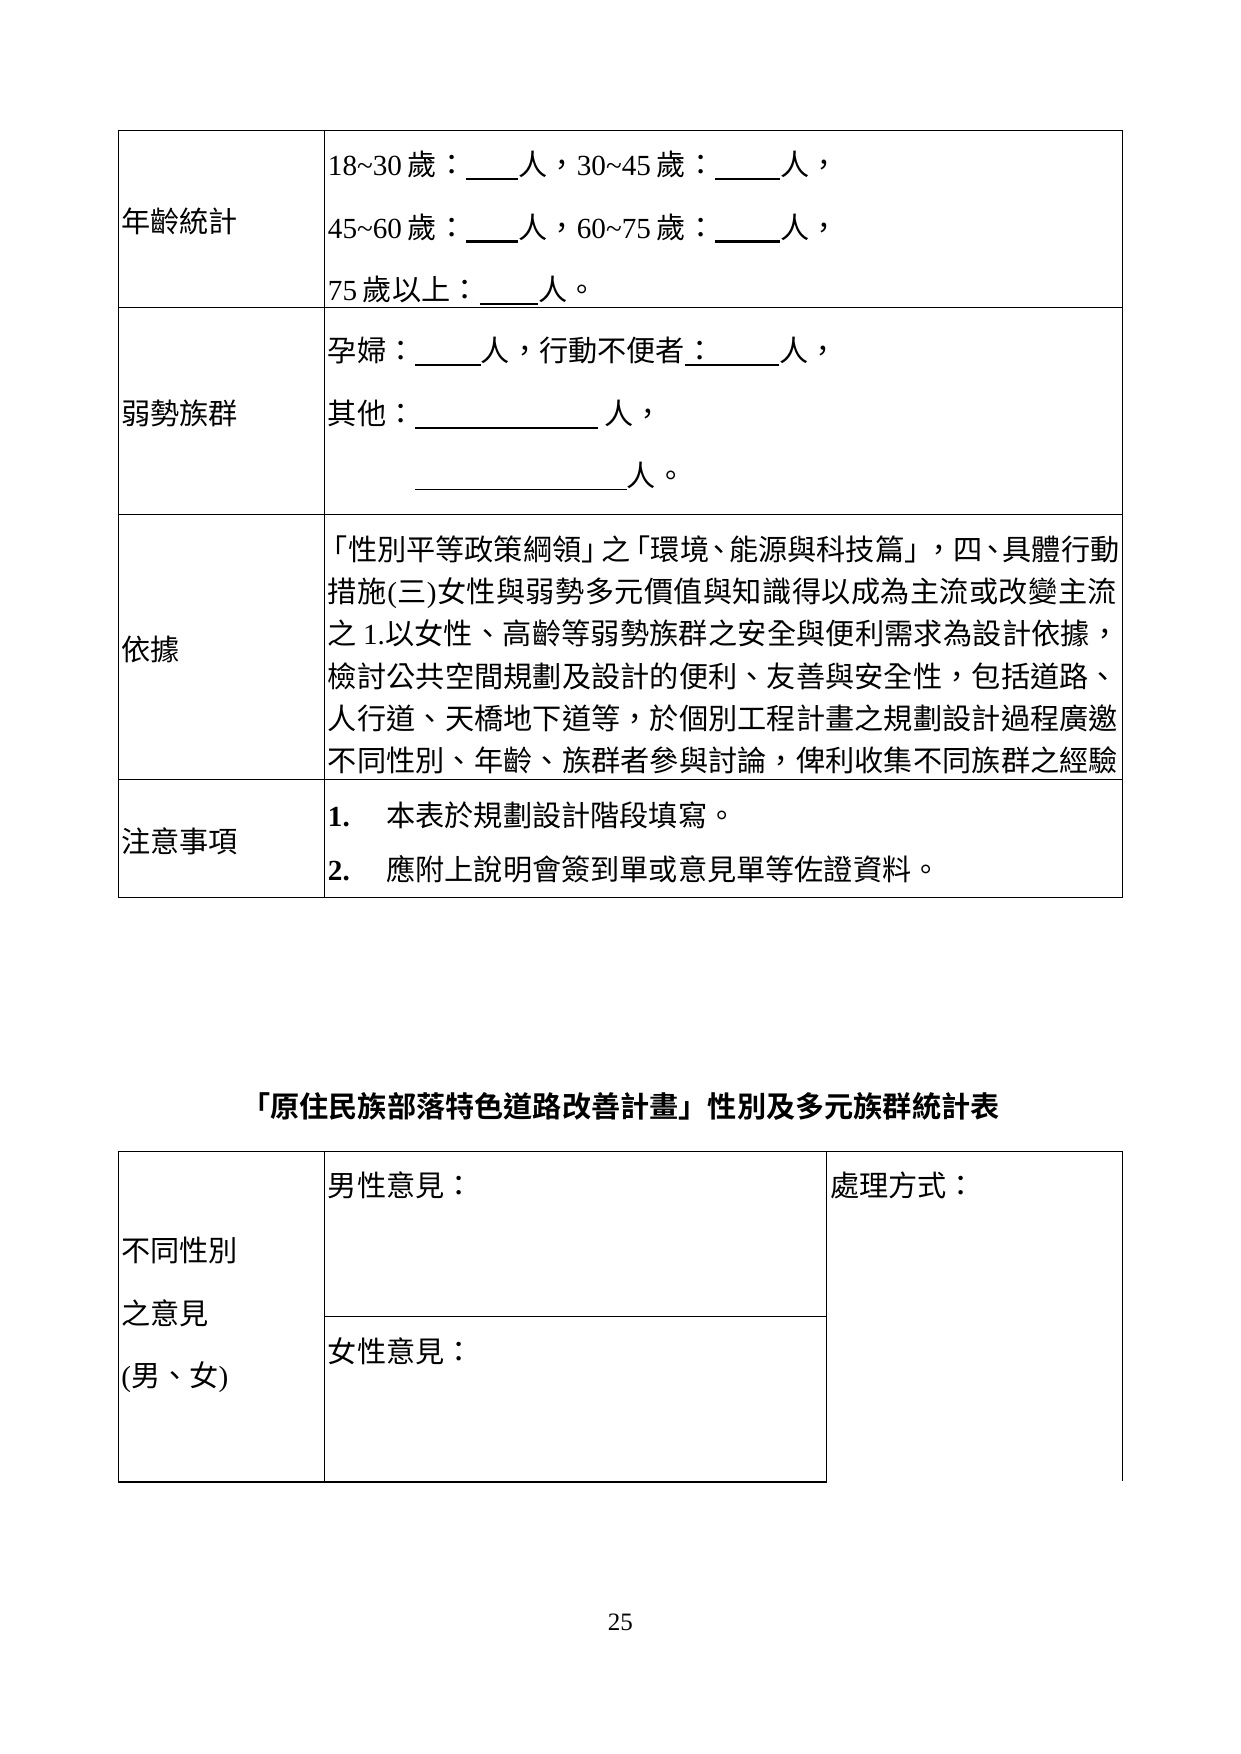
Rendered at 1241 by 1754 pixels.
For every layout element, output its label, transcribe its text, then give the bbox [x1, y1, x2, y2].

table_cell 本表於規劃設計階段填寫。 應附上說明會簽到單或意見單等佐證資料。 [325, 780, 1122, 897]
table_cell 年齡統計 [119, 131, 324, 307]
subtitle 「原住民族部落特色道路改善計畫」性別及多元族群統計表 [118, 1072, 1122, 1134]
table_cell 依據 [119, 515, 324, 779]
table_cell 女性意見： [325, 1317, 826, 1481]
table_cell 孕婦： 人，行動不便者： 人， 其他： 人， 人。 [325, 308, 1122, 513]
table_cell 「性別平等政策綱領」之「環境、能源與科技篇」，四、具體行動措施(三)女性與弱勢多元價值與知識得以成為主流或改變主流之1.以女性、高齡等弱勢族群之安全與便利需求為設計依據，檢討公共空間規劃及設計的便利、友善與安全性，包括道路、人行道、天橋地下道等，於個別工程計畫之規劃設計過程廣邀不同性別、年齡、族群者參與討論，俾利收集不同族群之經驗與意見，以發掘並滿足多元需求。 [325, 515, 1122, 779]
table_header 不同性別 之意見 (男、女) [119, 1152, 324, 1481]
table_header 男性意見： [325, 1152, 826, 1316]
table_cell 注意事項 [119, 780, 324, 897]
table_header 處理方式： [827, 1152, 1122, 1481]
table_cell 18~30歲： 人，30~45歲： 人， 45~60歲： 人，60~75歲： 人， 75歲以上： 人。 [325, 131, 1122, 307]
table_cell 弱勢族群 [119, 308, 324, 513]
